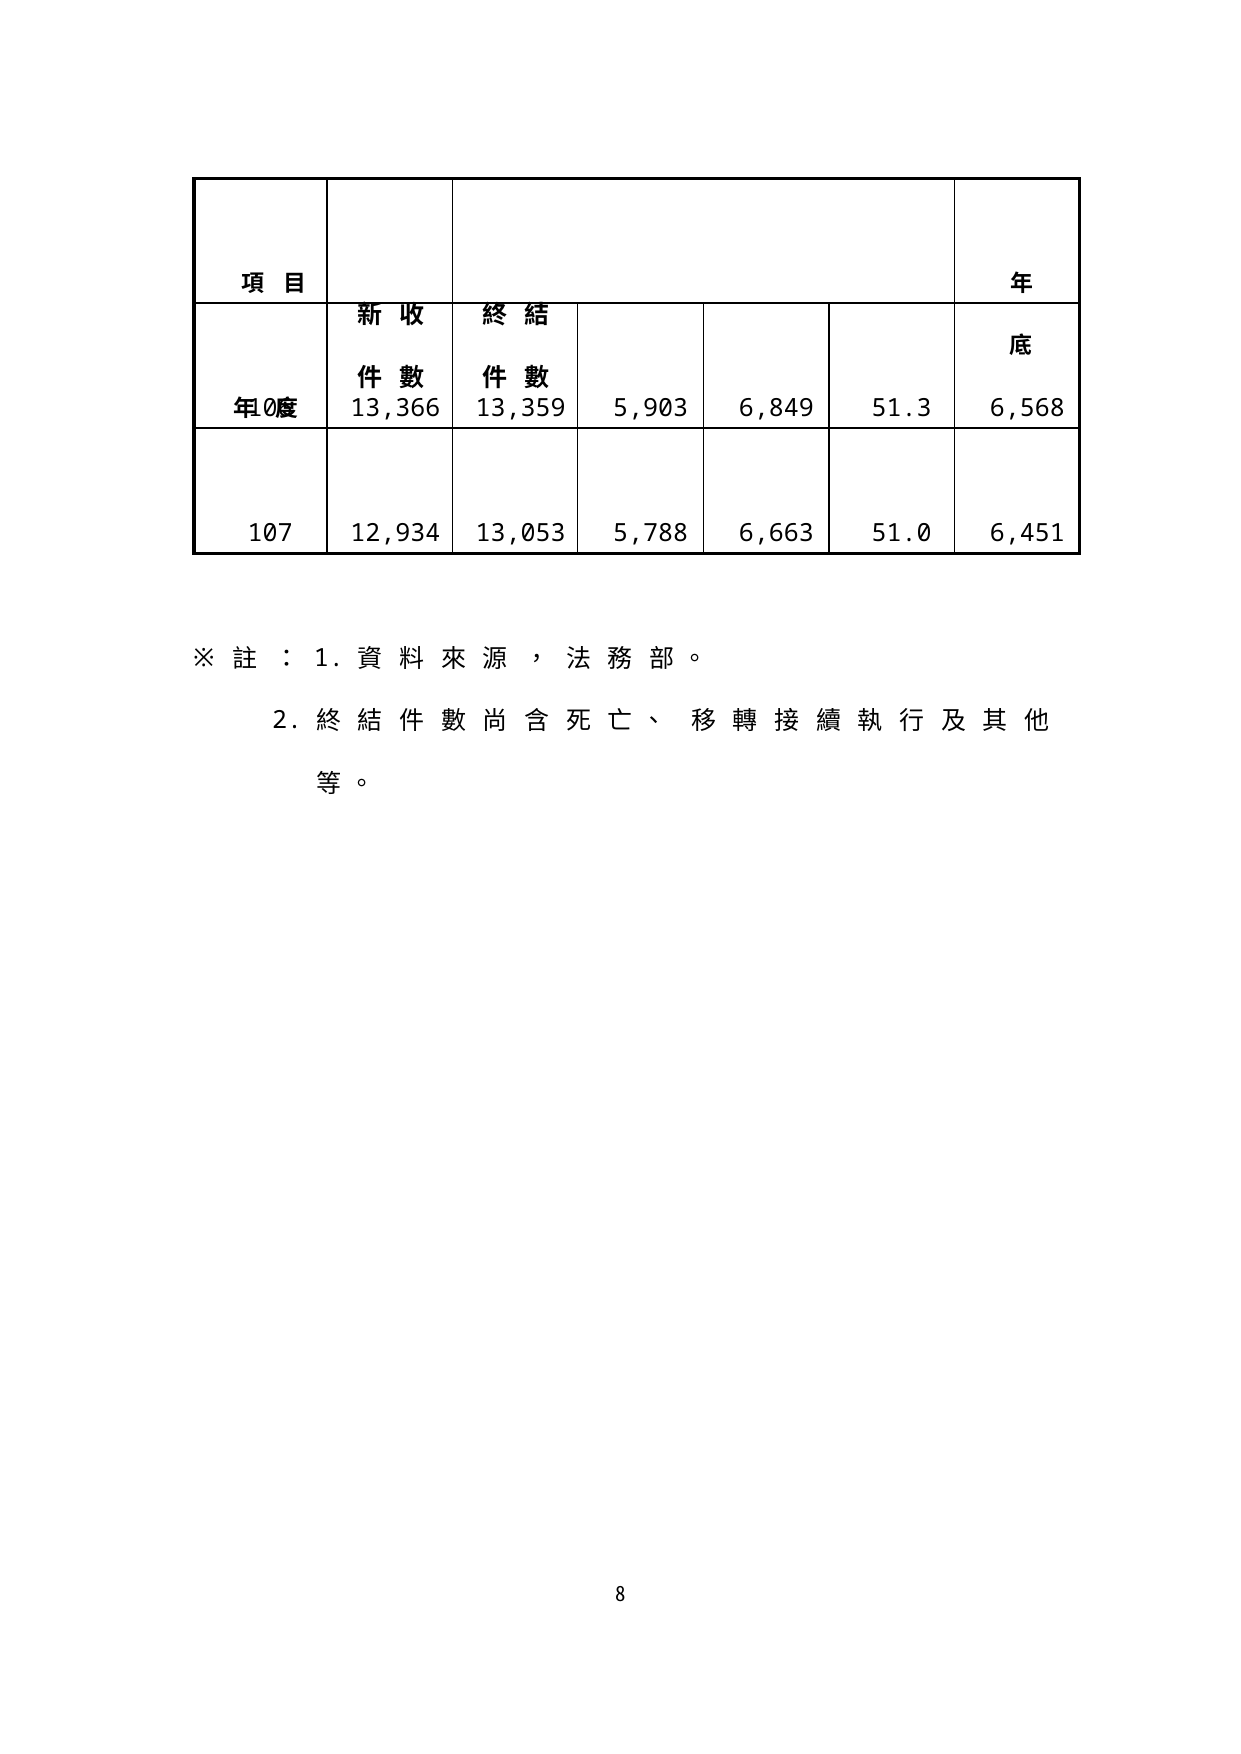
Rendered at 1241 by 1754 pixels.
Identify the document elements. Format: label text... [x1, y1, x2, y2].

text 2.終結件數尚含死亡、移轉接續執行及其他等。 [256, 677, 1058, 802]
table_cell 51.3 [830, 304, 954, 427]
table_cell 51.0 [830, 429, 954, 552]
table_cell 5,788 [578, 429, 703, 552]
table_header 年 底 未結件數 [955, 180, 1078, 302]
table_header 項目 年度 [196, 180, 326, 302]
table_cell 6,849 [704, 304, 828, 427]
table_header [578, 180, 703, 302]
table_cell 107 [196, 429, 326, 552]
table_cell 13,053 [453, 429, 577, 552]
table_header [453, 180, 578, 302]
table_cell 6,568 [955, 304, 1078, 427]
table_cell 13,359 [453, 304, 577, 427]
table_header [829, 180, 954, 302]
table_cell 6,451 [955, 429, 1078, 552]
table_cell 6,663 [704, 429, 828, 552]
table_cell 106 [196, 304, 326, 427]
table_cell 13,366 [328, 304, 452, 427]
table_cell 12,934 [328, 429, 452, 552]
table_header [703, 180, 829, 302]
text ※註：1.資料來源，法務部。 [183, 615, 1058, 677]
table_header [328, 180, 452, 302]
table_cell 5,903 [578, 304, 703, 427]
